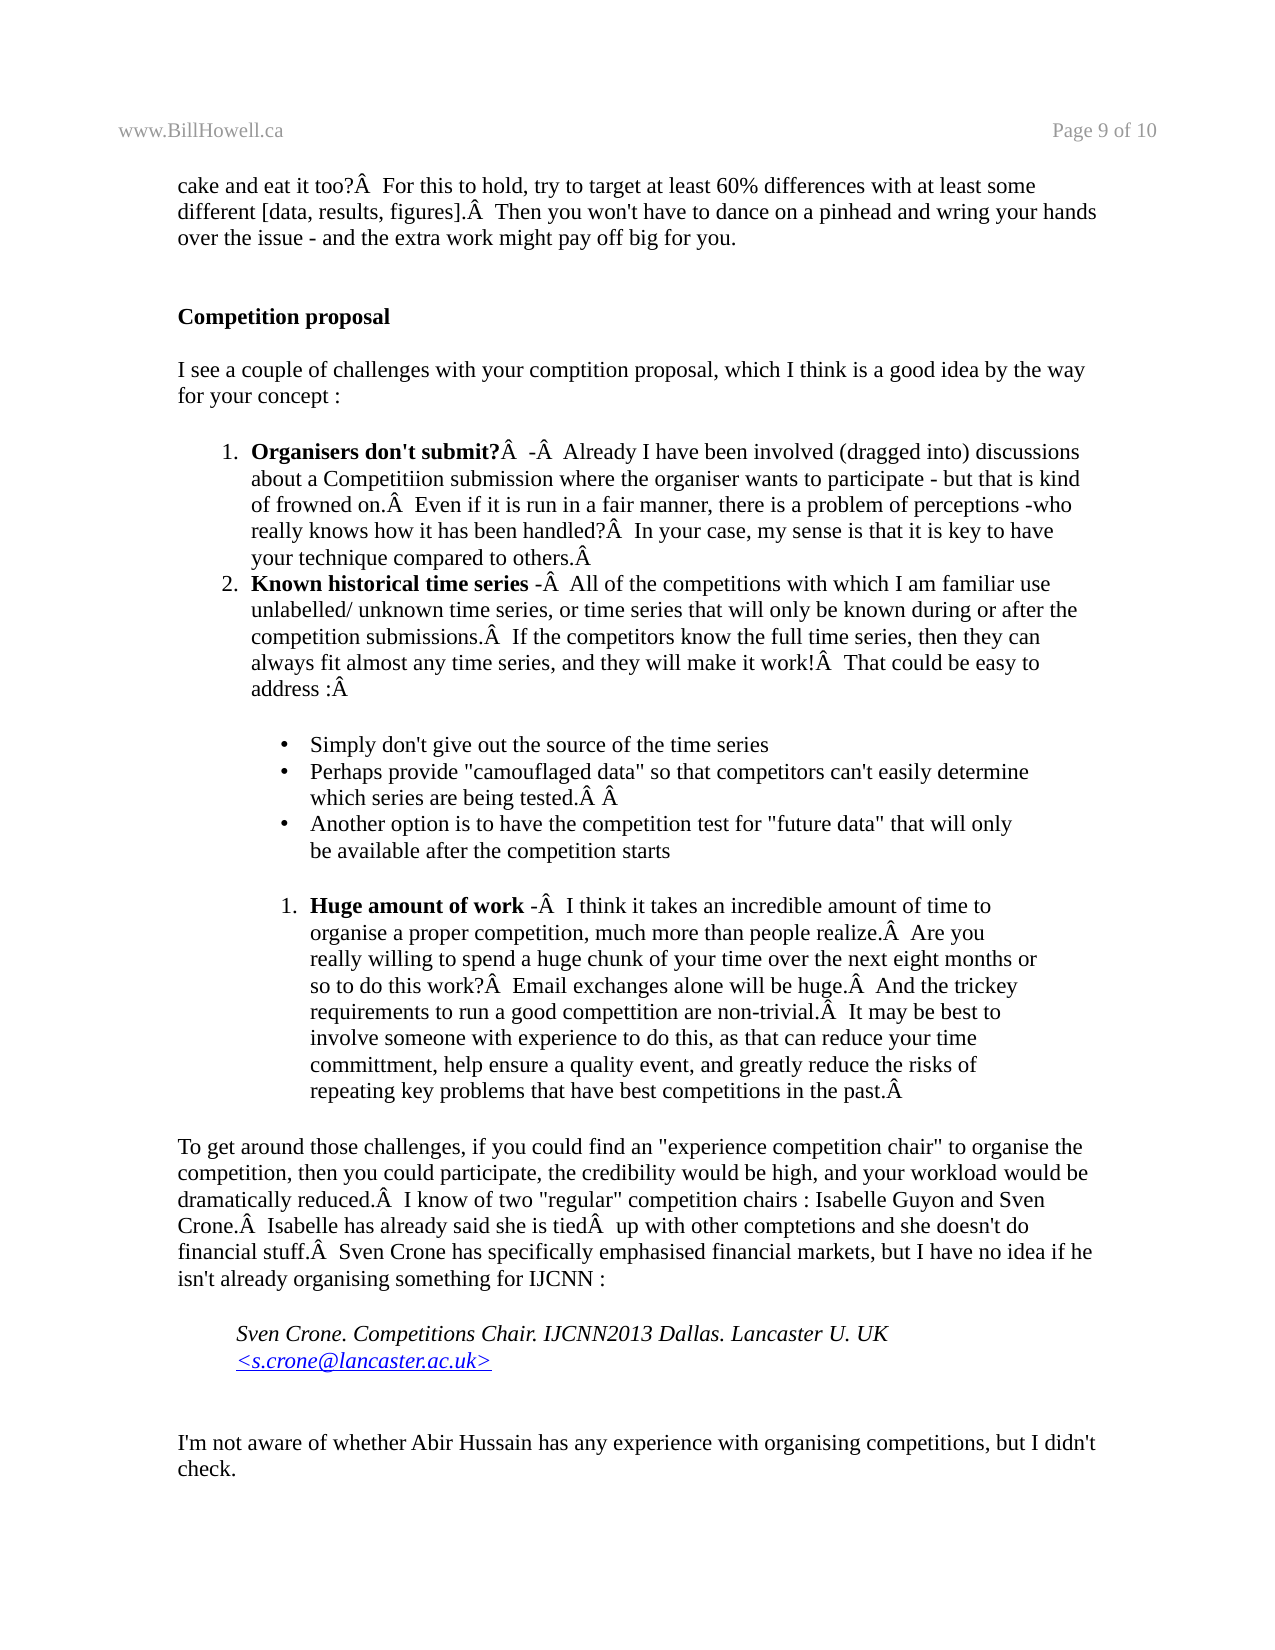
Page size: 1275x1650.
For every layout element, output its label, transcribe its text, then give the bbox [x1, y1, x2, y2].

list Simply don't give out the source of the time series [280, 731, 1039, 758]
list Organisers don't submit?Â -Â Already I have been involved (dragged into) discussions about a Competitiion submission where the organiser wants to participate - but that is kind of frowned on.Â Even if it is run in a fair manner, there is a problem of perceptions -who really knows how it has been handled?Â In your case, my sense is that it is key to have your technique compared to others.Â [221, 438, 1098, 570]
list Another option is to have the competition test for "future data" that will only be available after the competition starts [280, 810, 1039, 863]
text I'm not aware of whether Abir Hussain has any experience with organising competitions, but I didn't check. [177, 1403, 1098, 1508]
list Huge amount of work -Â I think it takes an incredible amount of time to organise a proper competition, much more than people realize.Â Are you really willing to spend a huge chunk of your time over the next eight months or so to do this work?Â Email exchanges alone will be huge.Â And the trickey requirements to run a good compettition are non-trivial.Â It may be best to involve someone with experience to do this, as that can reduce your time committment, help ensure a quality event, and greatly reduce the risks of repeating key problems that have best competitions in the past.Â [280, 893, 1039, 1103]
text cake and eat it too?Â For this to hold, try to target at least 60% differences with at least some different [data, results, figures].Â Then you won't have to dance on a pinhead and wring your hands over the issue - and the extra work might pay off big for you. Competition proposal I see a couple of challenges with your comptition proposal, which I think is a good idea by the way for your concept : [177, 172, 1098, 409]
list Known historical time series -Â All of the competitions with which I am familiar use unlabelled/ unknown time series, or time series that will only be known during or after the competition submissions.Â If the competitors know the full time series, then they can always fit almost any time series, and they will make it work!Â That could be easy to address :Â [221, 570, 1098, 702]
list Perhaps provide "camouflaged data" so that competitors can't easily determine which series are being tested.Â Â [280, 758, 1039, 810]
text To get around those challenges, if you could find an "experience competition chair" to organise the competition, then you could participate, the credibility would be high, and your workload would be dramatically reduced.Â I know of two "regular" competition chairs : Isabelle Guyon and Sven Crone.Â Isabelle has already said she is tiedÂ up with other comptetions and she doesn't do financial stuff.Â Sven Crone has specifically emphasised financial markets, but I have no idea if he isn't already organising something for IJCNN : [177, 1133, 1098, 1291]
text Sven Crone. Competitions Chair. IJCNN2013 Dallas. Lancaster U. UK <s.crone@lancaster.ac.uk> [236, 1321, 1039, 1373]
